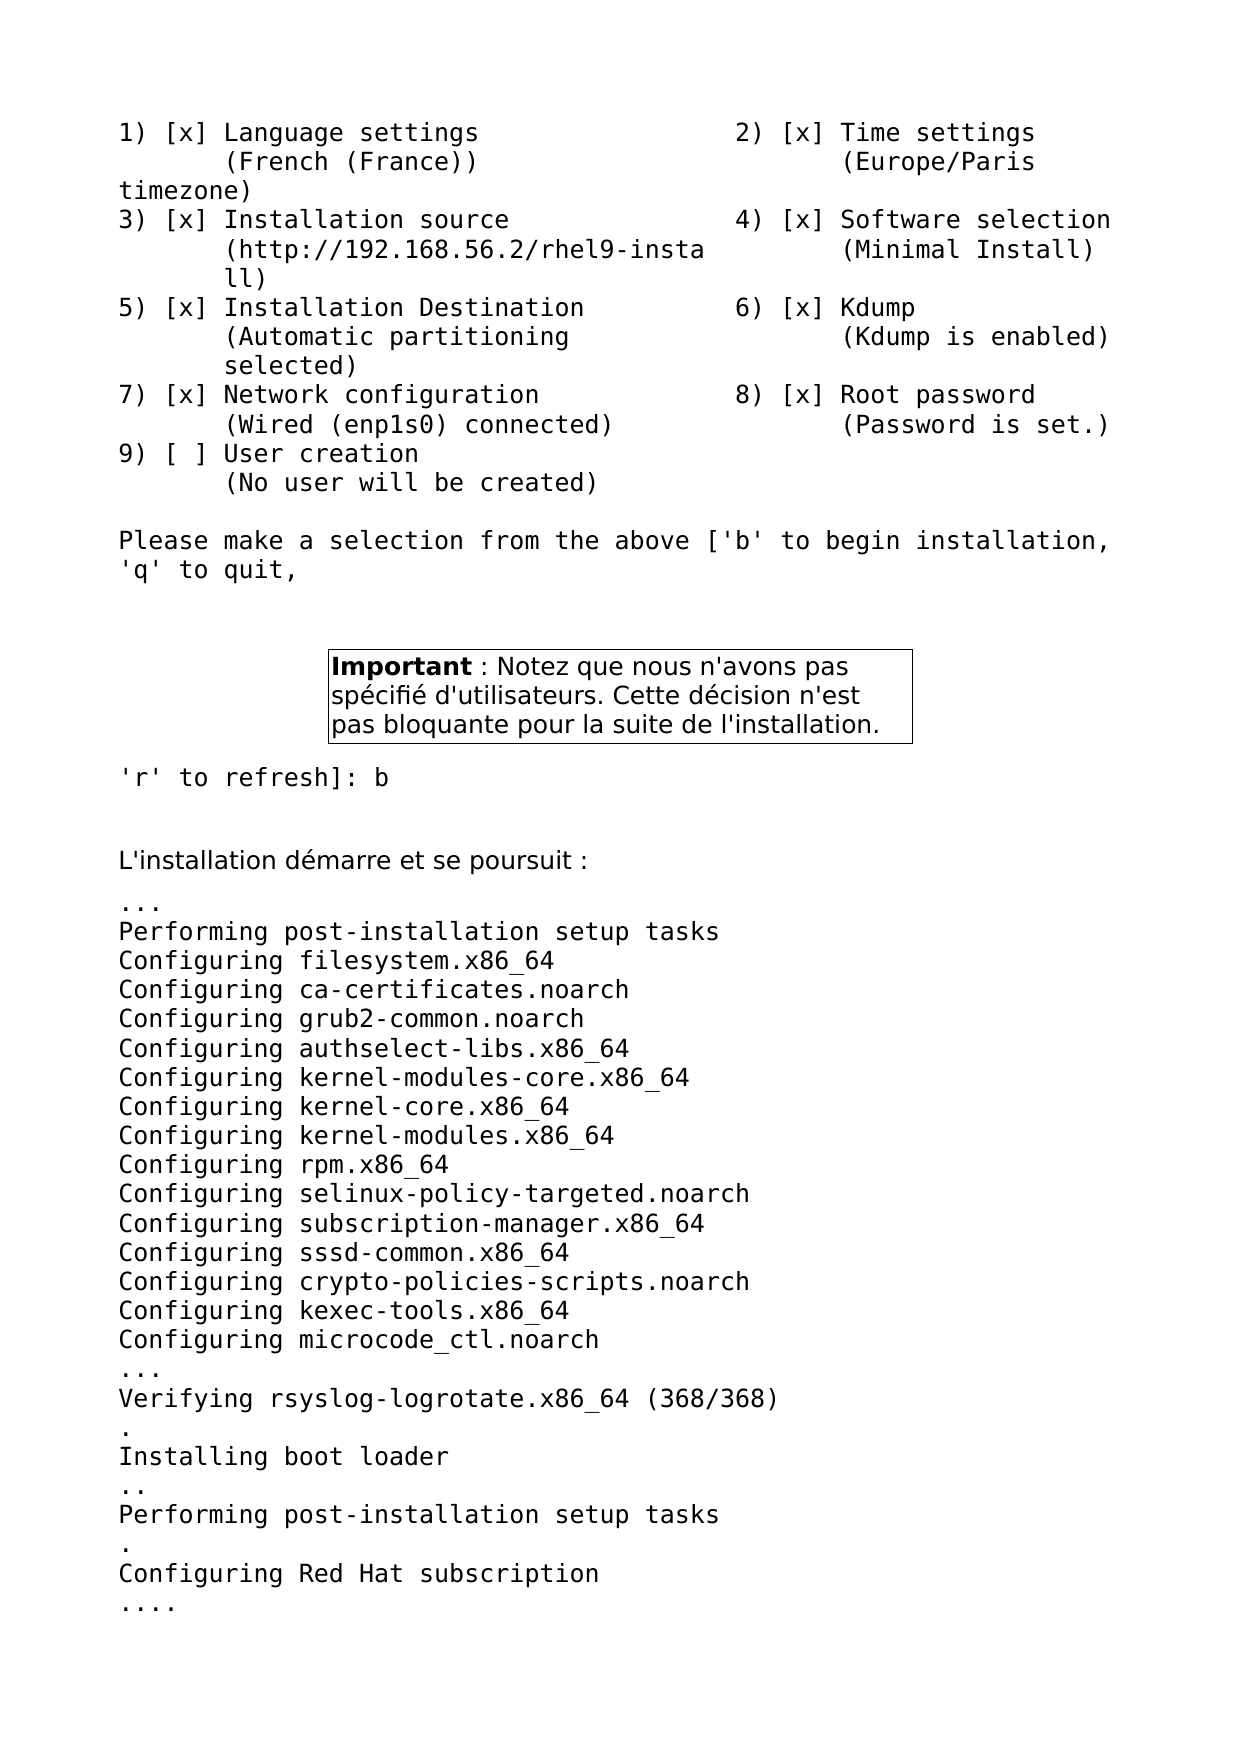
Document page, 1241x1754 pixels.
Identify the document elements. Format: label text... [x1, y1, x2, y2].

text ... Performing post-installation setup tasks Configuring filesystem.x86_64 Configuring ca-certificates.noarch Configuring grub2-common.noarch Configuring authselect-libs.x86_64 Configuring kernel-modules-core.x86_64 Configuring kernel-core.x86_64 Configuring kernel-modules.x86_64 Configuring rpm.x86_64 Configuring selinux-policy-targeted.noarch Configuring subscription-manager.x86_64 Configuring sssd-common.x86_64 Configuring crypto-policies-scripts.noarch Configuring kexec-tools.x86_64 Configuring microcode_ctl.noarch ... Verifying rsyslog-logrotate.x86_64 (368/368) . Installing boot loader .. Performing post-installation setup tasks . Configuring Red Hat subscription .... [118, 888, 1122, 1617]
text L'installation démarre et se poursuit : [118, 846, 1122, 875]
text 1) [x] Language settings 2) [x] Time settings (French (France)) (Europe/Paris timezone) 3) [x] Installation source 4) [x] Software selection (http://192.168.56.2/rhel9-insta (Minimal Install) ll) 5) [x] Installation Destination 6) [x] Kdump (Automatic partitioning (Kdump is enabled) selected) 7) [x] Network configuration 8) [x] Root password (Wired (enp1s0) connected) (Password is set.) 9) [ ] User creation (No user will be created) Please make a selection from the above ['b' to begin installation, 'q' to quit, 'r' to refresh]: b [118, 118, 1122, 793]
table_header Important : Notez que nous n'avons pas spécifié d'utilisateurs. Cette décision n'est pas bloquante pour la suite de l'installation. [329, 650, 912, 743]
